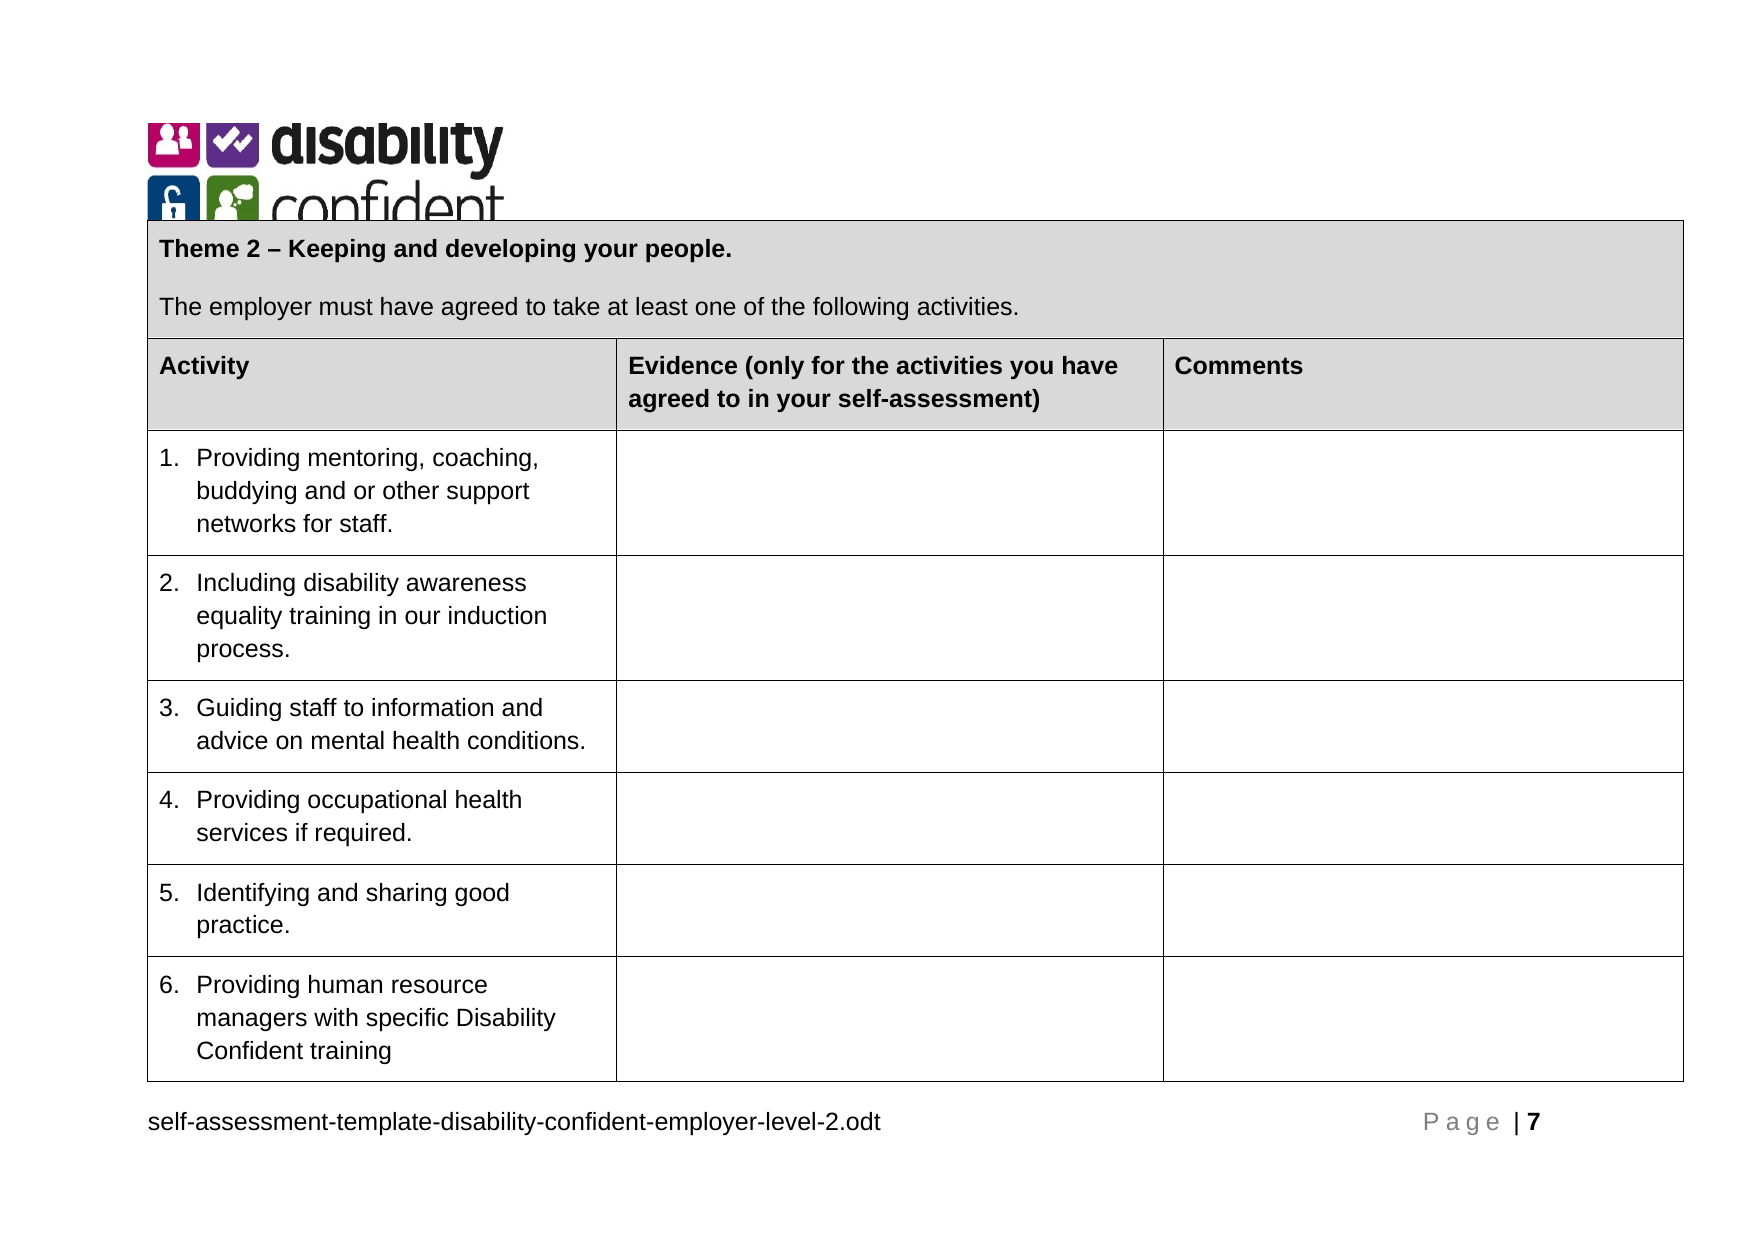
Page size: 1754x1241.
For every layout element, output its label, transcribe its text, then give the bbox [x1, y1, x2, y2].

table_cell [617, 865, 1163, 956]
table_cell [1164, 957, 1683, 1081]
table_cell Including disability awareness equality training in our induction process. [148, 556, 616, 680]
table_cell Evidence (only for the activities you have agreed to in your self-assessment) [617, 339, 1163, 429]
table_cell [1164, 431, 1683, 555]
table_cell [617, 957, 1163, 1081]
table_cell Comments [1164, 339, 1683, 429]
table_cell Activity [148, 339, 616, 429]
table_cell [617, 681, 1163, 772]
table_cell [1164, 865, 1683, 956]
table_header Theme 2 – Keeping and developing your people. The employer must have agreed to take at least one of the following activities. [148, 221, 1683, 337]
table_cell [617, 431, 1163, 555]
table_cell Providing mentoring, coaching, buddying and or other support networks for staff. [148, 431, 616, 555]
table_cell [1164, 556, 1683, 680]
table_cell [617, 556, 1163, 680]
table_cell [1164, 773, 1683, 864]
table_cell [1164, 681, 1683, 772]
table_cell Identifying and sharing good practice. [148, 865, 616, 956]
table_cell Providing occupational health services if required. [148, 773, 616, 864]
table_cell [617, 773, 1163, 864]
table_cell Guiding staff to information and advice on mental health conditions. [148, 681, 616, 772]
table_cell Providing human resource managers with specific Disability Confident training [148, 957, 616, 1081]
